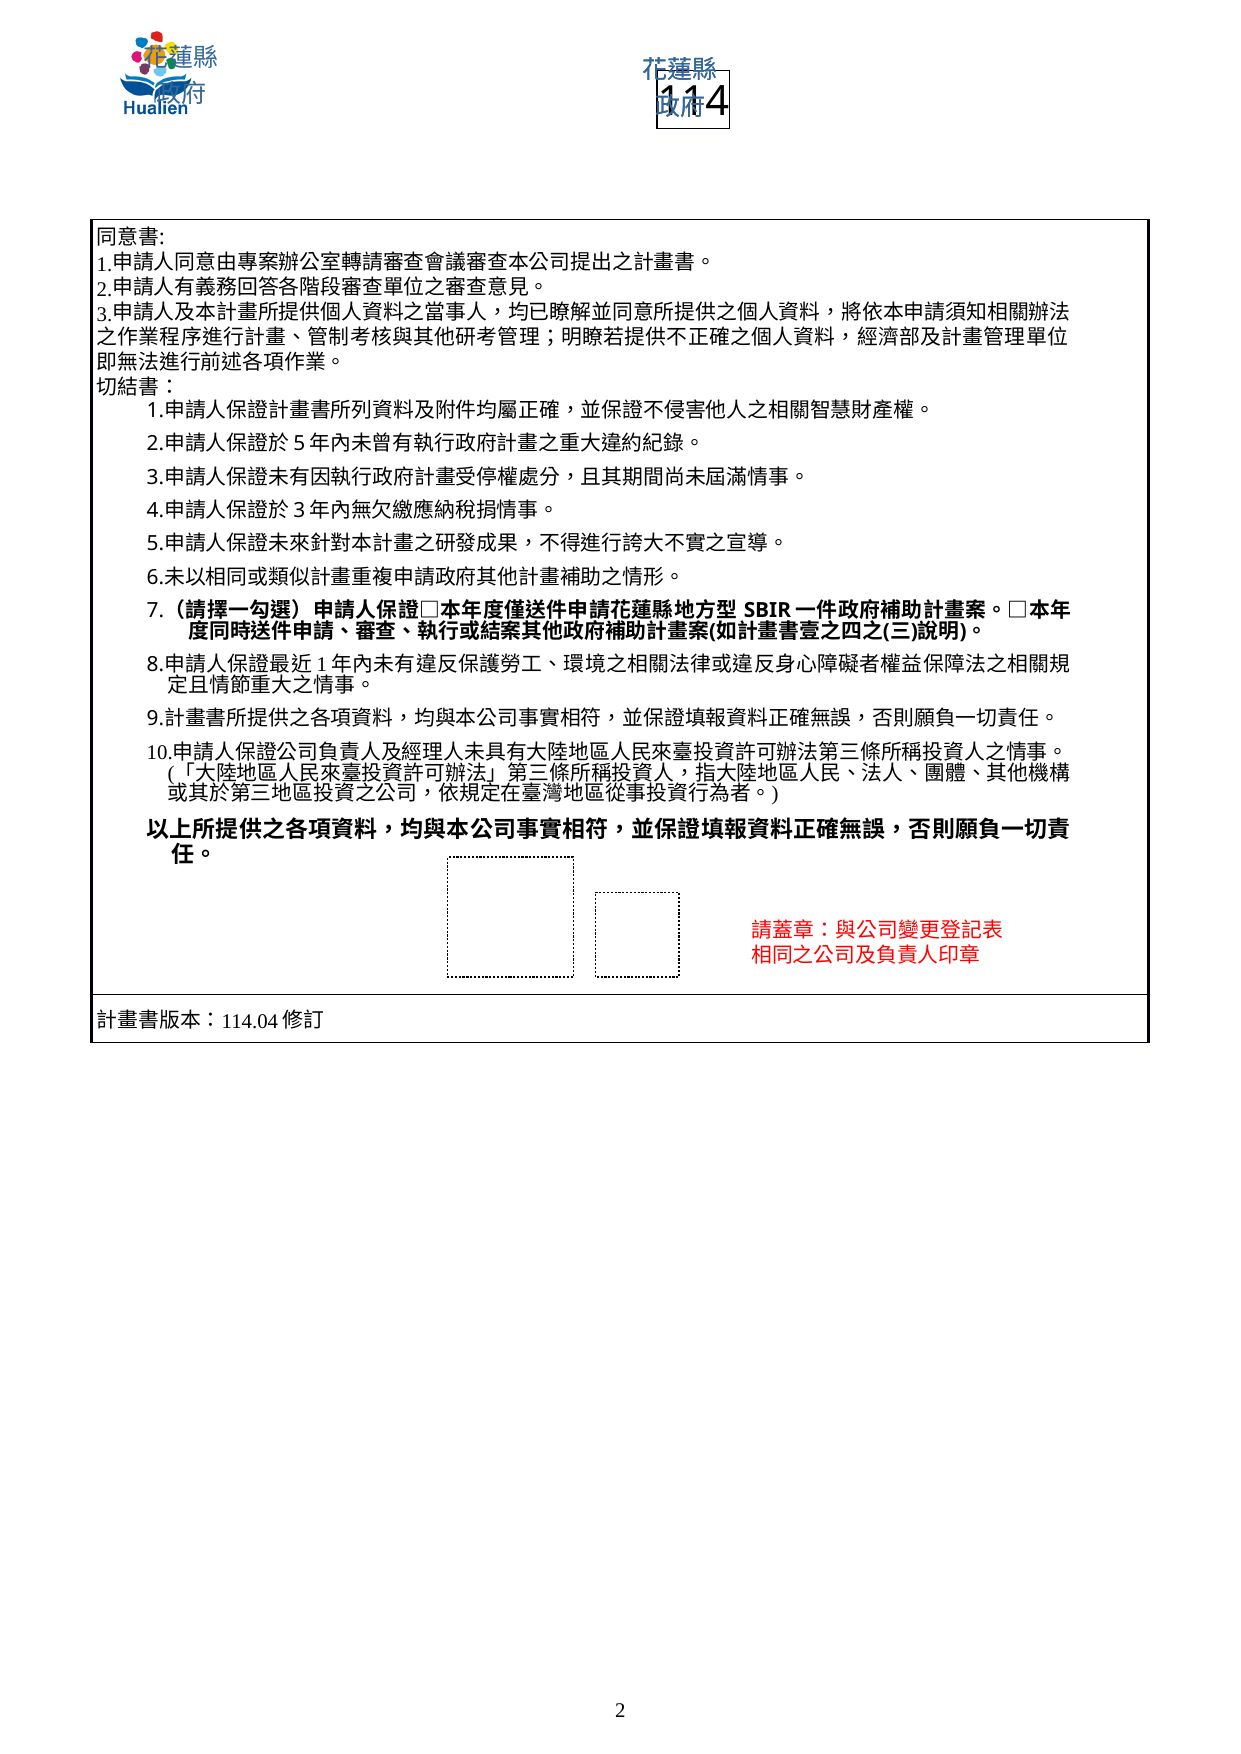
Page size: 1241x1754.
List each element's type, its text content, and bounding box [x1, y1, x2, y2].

table_cell [1075, 220, 1147, 994]
table_cell 同意書: 1.申請人同意由專案辦公室轉請審查會議審查本公司提出之計畫書。 2.申請人有義務回答各階段審查單位之審查意見。 3.申請人及本計畫所提供個人資料之當事人，均已瞭解並同意所提供之個人資料，將依本申請須知相關辦法之作業程序進行計畫、管制考核與其他研考管理；明瞭若提供不正確之個人資料，經濟部及計畫管理單位即無法進行前述各項作業。 切結書： 1.申請人保證計畫書所列資料及附件均屬正確，並保證不侵害他人之相關智慧財產權。 2.申請人保證於5年內未曾有執行政府計畫之重大違約紀錄。 3.申請人保證未有因執行政府計畫受停權處分，且其期間尚未屆滿情事。 4.申請人保證於3年內無欠繳應納稅捐情事。 5.申請人保證未來針對本計畫之研發成果，不得進行誇大不實之宣導。 6.未以相同或類似計畫重複申請政府其他計畫補助之情形。 7.（請擇一勾選）申請人保證□本年度僅送件申請花蓮縣地方型SBIR一件政府補助計畫案。□本年度同時送件申請、審查、執行或結案其他政府補助計畫案(如計畫書壹之四之(三)說明)。 8.申請人保證最近1年內未有違反保護勞工、環境之相關法律或違反身心障礙者權益保障法之相關規定且情節重大之情事。 9.計畫書所提供之各項資料，均與本公司事實相符，並保證填報資料正確無誤，否則願負一切責任。 10.申請人保證公司負責人及經理人未具有大陸地區人民來臺投資許可辦法第三條所稱投資人之情事。(「大陸地區人民來臺投資許可辦法」第三條所稱投資人，指大陸地區人民、法人、團體、其他機構或其於第三地區投資之公司，依規定在臺灣地區從事投資行為者。) 以上所提供之各項資料，均與本公司事實相符，並保證填報資料正確無誤，否則願負一切責任。 [93, 220, 1075, 994]
table_cell [1119, 995, 1147, 1042]
picture [118, 29, 193, 116]
table_cell 計畫書版本：114.04修訂 [93, 995, 1119, 1042]
